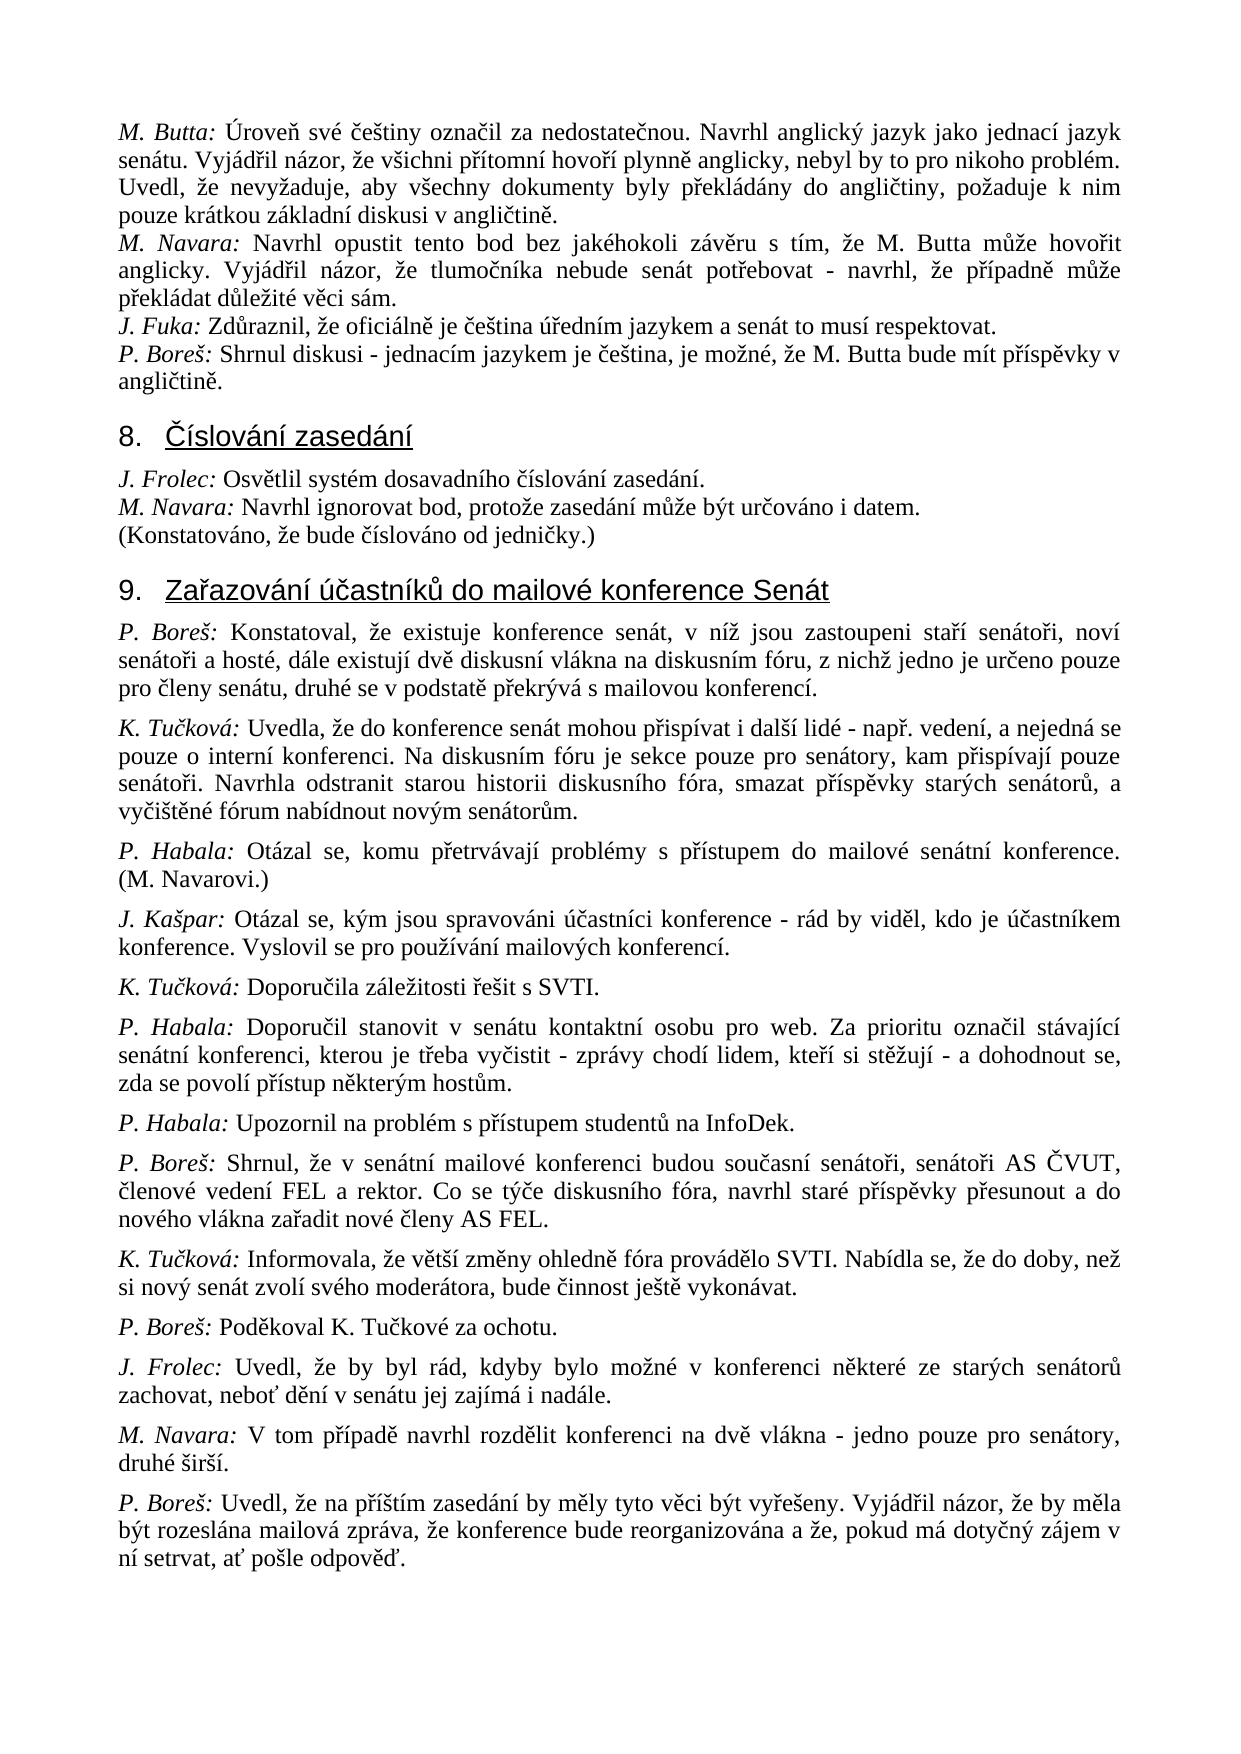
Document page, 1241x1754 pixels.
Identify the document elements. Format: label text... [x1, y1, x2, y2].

text P. Boreš: Shrnul diskusi - jednacím jazykem je čeština, je možné, že M. Butta bude mít příspěvky v angličtině. [118, 340, 1122, 395]
text J. Fuka: Zdůraznil, že oficiálně je čeština úředním jazykem a senát to musí respektovat. [118, 312, 1122, 340]
text J. Kašpar: Otázal se, kým jsou spravováni účastníci konference - rád by viděl, kdo je účastníkem konference. Vyslovil se pro používání mailových konferencí. [118, 905, 1122, 961]
text K. Tučková: Doporučila záležitosti řešit s SVTI. [118, 973, 1122, 1001]
text M. Navara: V tom případě navrhl rozdělit konferenci na dvě vlákna - jedno pouze pro senátory, druhé širší. [118, 1421, 1122, 1476]
text M. Navara: Navrhl ignorovat bod, protože zasedání může být určováno i datem. [118, 493, 1122, 521]
text P. Boreš: Poděkoval K. Tučkové za ochotu. [118, 1313, 1122, 1341]
text K. Tučková: Informovala, že větší změny ohledně fóra provádělo SVTI. Nabídla se, že do doby, než si nový senát zvolí svého moderátora, bude činnost ještě vykonávat. [118, 1245, 1122, 1300]
text P. Habala: Upozornil na problém s přístupem studentů na InfoDek. [118, 1109, 1122, 1137]
text J. Frolec: Uvedl, že by byl rád, kdyby bylo možné v konferenci některé ze starých senátorů zachovat, neboť dění v senátu jej zajímá i nadále. [118, 1353, 1122, 1408]
text P. Habala: Otázal se, komu přetrvávají problémy s přístupem do mailové senátní konference. (M. Navarovi.) [118, 837, 1122, 893]
subtitle Číslování zasedání [118, 420, 1122, 453]
text P. Habala: Doporučil stanovit v senátu kontaktní osobu pro web. Za prioritu označil stávající senátní konferenci, kterou je třeba vyčistit - zprávy chodí lidem, kteří si stěžují - a dohodnout se, zda se povolí přístup některým hostům. [118, 1013, 1122, 1097]
text P. Boreš: Konstatoval, že existuje konference senát, v níž jsou zastoupeni staří senátoři, noví senátoři a hosté, dále existují dvě diskusní vlákna na diskusním fóru, z nichž jedno je určeno pouze pro členy senátu, druhé se v podstatě překrývá s mailovou konferencí. [118, 618, 1122, 702]
text P. Boreš: Shrnul, že v senátní mailové konferenci budou současní senátoři, senátoři AS ČVUT, členové vedení FEL a rektor. Co se týče diskusního fóra, navrhl staré příspěvky přesunout a do nového vlákna zařadit nové členy AS FEL. [118, 1149, 1122, 1232]
text J. Frolec: Osvětlil systém dosavadního číslování zasedání. [118, 465, 1122, 493]
subtitle Zařazování účastníků do mailové konference Senát [118, 573, 1122, 606]
text M. Navara: Navrhl opustit tento bod bez jakéhokoli závěru s tím, že M. Butta může hovořit anglicky. Vyjádřil názor, že tlumočníka nebude senát potřebovat - navrhl, že případně může překládat důležité věci sám. [118, 229, 1122, 312]
text (Konstatováno, že bude číslováno od jedničky.) [118, 521, 1122, 548]
text K. Tučková: Uvedla, že do konference senát mohou přispívat i další lidé - např. vedení, a nejedná se pouze o interní konferenci. Na diskusním fóru je sekce pouze pro senátory, kam přispívají pouze senátoři. Navrhla odstranit starou historii diskusního fóra, smazat příspěvky starých senátorů, a vyčištěné fórum nabídnout novým senátorům. [118, 714, 1122, 825]
text M. Butta: Úroveň své češtiny označil za nedostatečnou. Navrhl anglický jazyk jako jednací jazyk senátu. Vyjádřil názor, že všichni přítomní hovoří plynně anglicky, nebyl by to pro nikoho problém. Uvedl, že nevyžaduje, aby všechny dokumenty byly překládány do angličtiny, požaduje k nim pouze krátkou základní diskusi v angličtině. [118, 118, 1122, 229]
text P. Boreš: Uvedl, že na příštím zasedání by měly tyto věci být vyřešeny. Vyjádřil názor, že by měla být rozeslána mailová zpráva, že konference bude reorganizována a že, pokud má dotyčný zájem v ní setrvat, ať pošle odpověď. [118, 1489, 1122, 1572]
